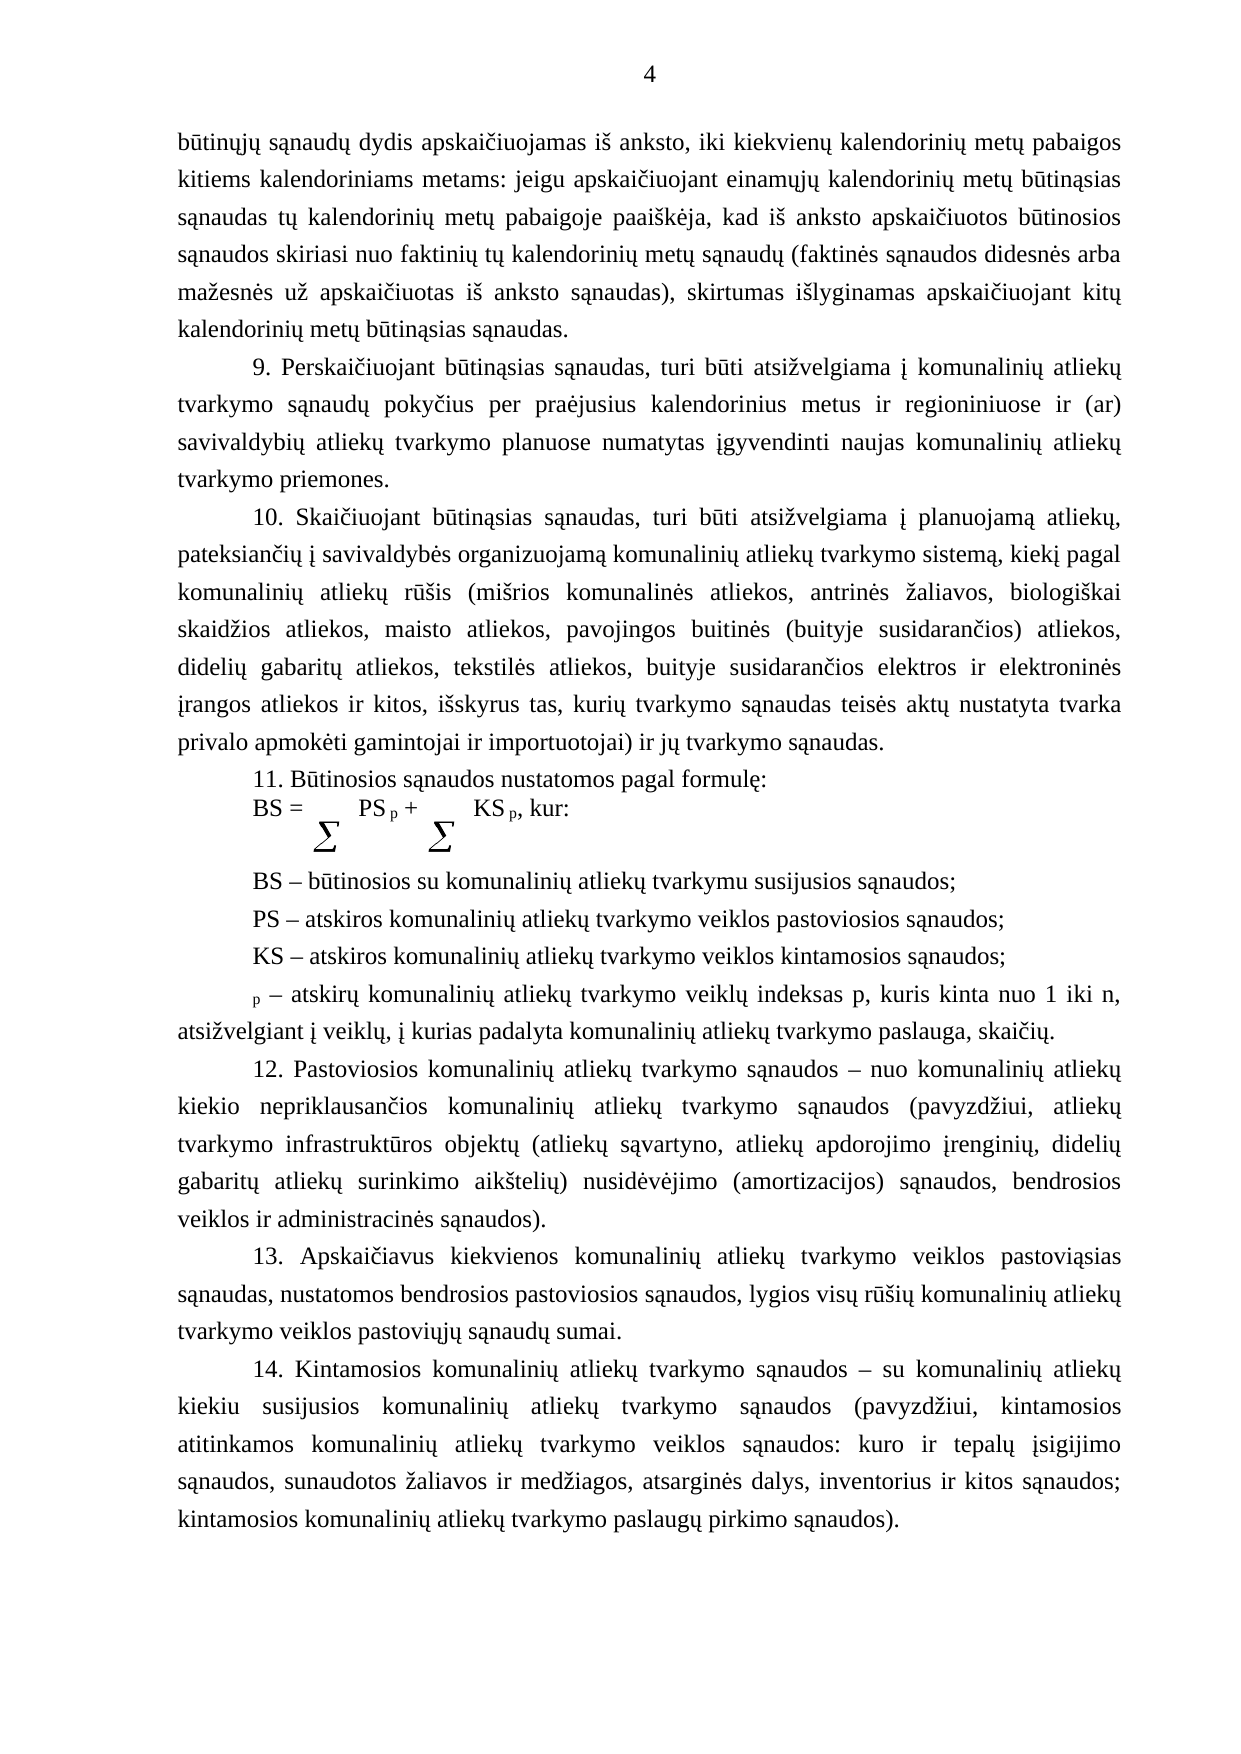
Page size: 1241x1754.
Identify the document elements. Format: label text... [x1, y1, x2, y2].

text KS – atskiros komunalinių atliekų tvarkymo veiklos kintamosios sąnaudos; [177, 932, 1122, 970]
text 11. Būtinosios sąnaudos nustatomos pagal formulę: [177, 756, 1122, 793]
text p – atskirų komunalinių atliekų tvarkymo veiklų indeksas p, kuris kinta nuo 1 iki n, atsižvelgiant į veiklų, į kurias padalyta komunalinių atliekų tvarkymo paslauga, skaičių. [177, 970, 1122, 1045]
text 9. Perskaičiuojant būtinąsias sąnaudas, turi būti atsižvelgiama į komunalinių atliekų tvarkymo sąnaudų pokyčius per praėjusius kalendorinius metus ir regioniniuose ir (ar) savivaldybių atliekų tvarkymo planuose numatytas įgyvendinti naujas komunalinių atliekų tvarkymo priemones. [177, 343, 1122, 493]
text 10. Skaičiuojant būtinąsias sąnaudas, turi būti atsižvelgiama į planuojamą atliekų, pateksiančių į savivaldybės organizuojamą komunalinių atliekų tvarkymo sistemą, kiekį pagal komunalinių atliekų rūšis (mišrios komunalinės atliekos, antrinės žaliavos, biologiškai skaidžios atliekos, maisto atliekos, pavojingos buitinės (buityje susidarančios) atliekos, didelių gabaritų atliekos, tekstilės atliekos, buityje susidarančios elektros ir elektroninės įrangos atliekos ir kitos, išskyrus tas, kurių tvarkymo sąnaudas teisės aktų nustatyta tvarka privalo apmokėti gamintojai ir importuotojai) ir jų tvarkymo sąnaudas. [177, 493, 1122, 756]
text BS – būtinosios su komunalinių atliekų tvarkymu susijusios sąnaudos; [177, 857, 1122, 895]
text BS = PS p + KS p, kur: [177, 793, 1122, 857]
text PS – atskiros komunalinių atliekų tvarkymo veiklos pastoviosios sąnaudos; [177, 895, 1122, 932]
text būtinųjų sąnaudų dydis apskaičiuojamas iš anksto, iki kiekvienų kalendorinių metų pabaigos kitiems kalendoriniams metams: jeigu apskaičiuojant einamųjų kalendorinių metų būtinąsias sąnaudas tų kalendorinių metų pabaigoje paaiškėja, kad iš anksto apskaičiuotos būtinosios sąnaudos skiriasi nuo faktinių tų kalendorinių metų sąnaudų (faktinės sąnaudos didesnės arba mažesnės už apskaičiuotas iš anksto sąnaudas), skirtumas išlyginamas apskaičiuojant kitų kalendorinių metų būtinąsias sąnaudas. [177, 118, 1122, 343]
text 13. Apskaičiavus kiekvienos komunalinių atliekų tvarkymo veiklos pastoviąsias sąnaudas, nustatomos bendrosios pastoviosios sąnaudos, lygios visų rūšių komunalinių atliekų tvarkymo veiklos pastoviųjų sąnaudų sumai. [177, 1232, 1122, 1345]
text 14. Kintamosios komunalinių atliekų tvarkymo sąnaudos – su komunalinių atliekų kiekiu susijusios komunalinių atliekų tvarkymo sąnaudos (pavyzdžiui, kintamosios atitinkamos komunalinių atliekų tvarkymo veiklos sąnaudos: kuro ir tepalų įsigijimo sąnaudos, sunaudotos žaliavos ir medžiagos, atsarginės dalys, inventorius ir kitos sąnaudos; kintamosios komunalinių atliekų tvarkymo paslaugų pirkimo sąnaudos). [177, 1345, 1122, 1532]
text 12. Pastoviosios komunalinių atliekų tvarkymo sąnaudos – nuo komunalinių atliekų kiekio nepriklausančios komunalinių atliekų tvarkymo sąnaudos (pavyzdžiui, atliekų tvarkymo infrastruktūros objektų (atliekų sąvartyno, atliekų apdorojimo įrenginių, didelių gabaritų atliekų surinkimo aikštelių) nusidėvėjimo (amortizacijos) sąnaudos, bendrosios veiklos ir administracinės sąnaudos). [177, 1045, 1122, 1232]
